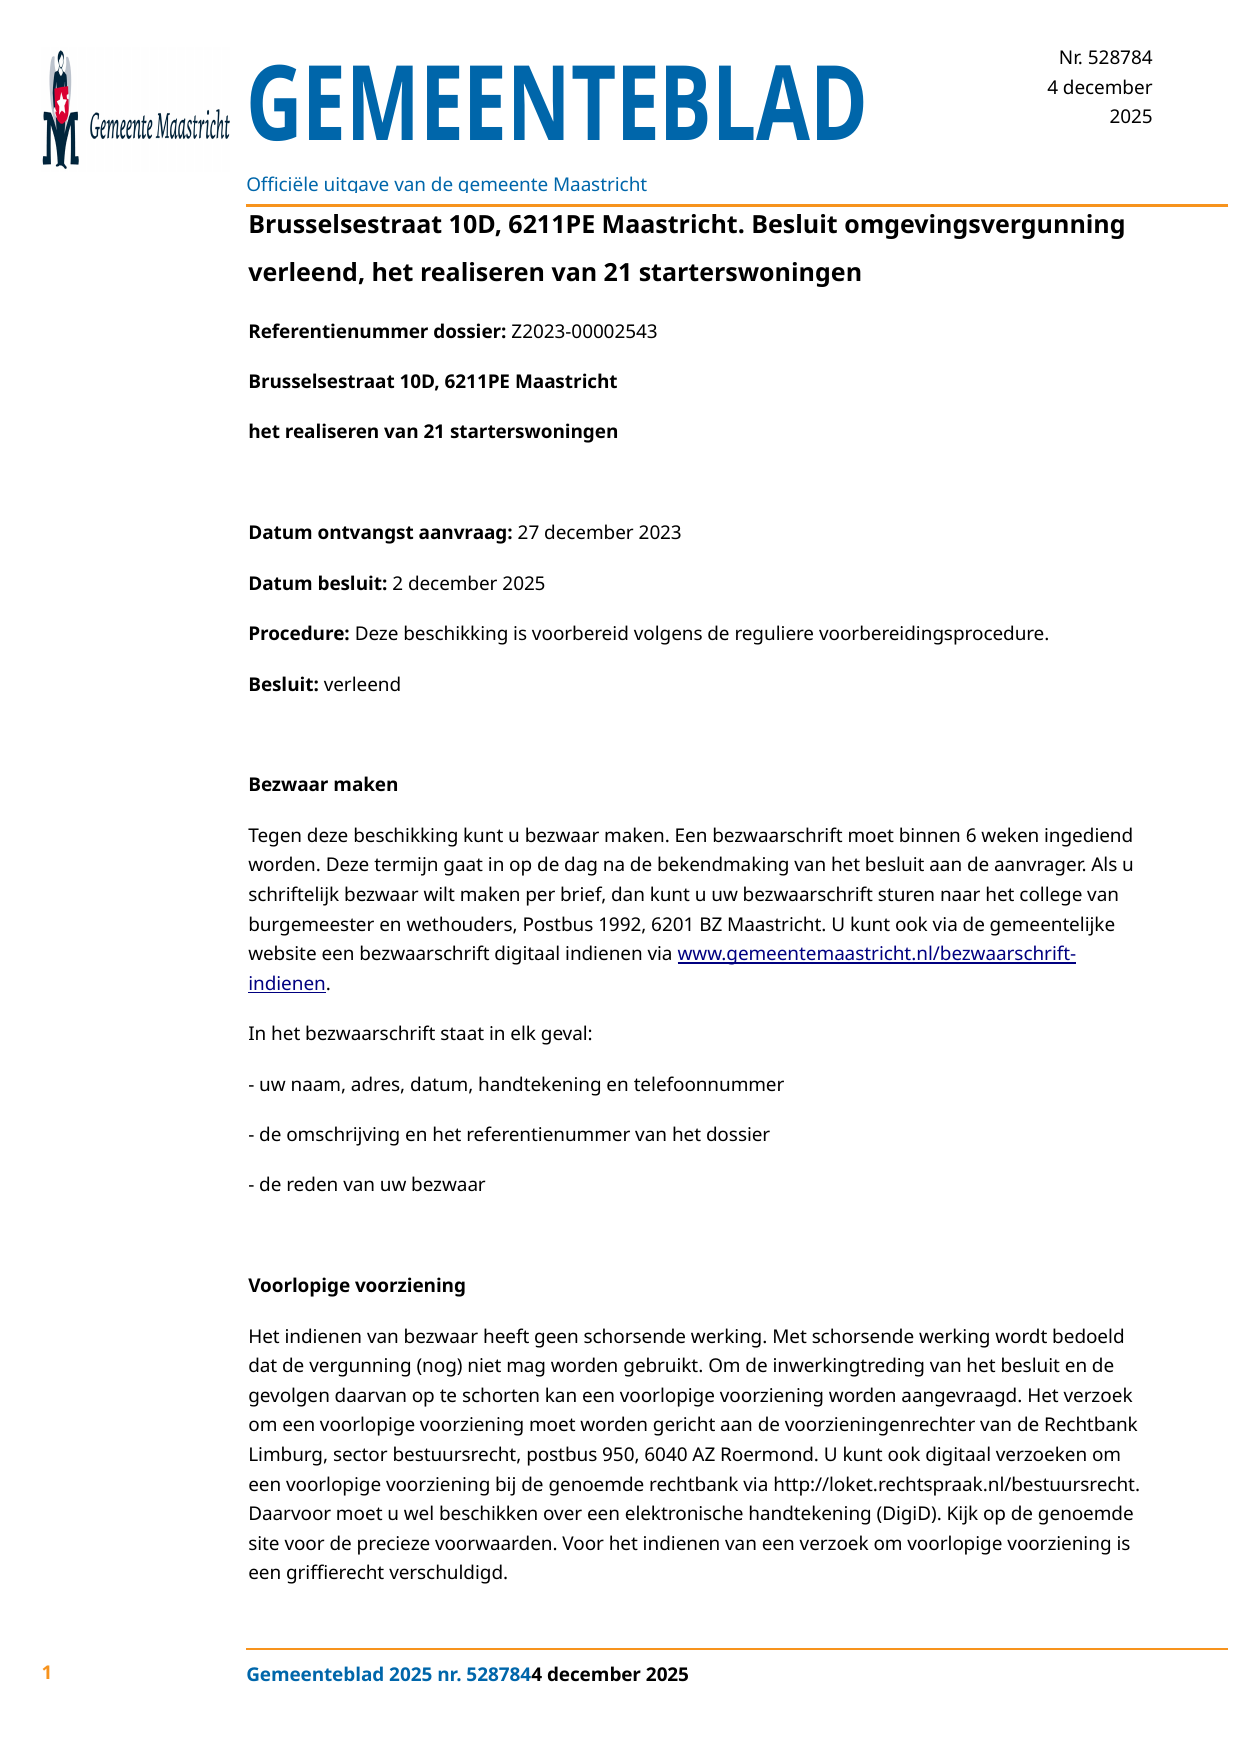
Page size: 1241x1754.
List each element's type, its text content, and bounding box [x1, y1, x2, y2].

text Voorlopige voorziening [248, 1272, 1152, 1298]
text - de reden van uw bezwaar [248, 1172, 1152, 1197]
text - uw naam, adres, datum, handtekening en telefoonnummer [248, 1071, 1152, 1097]
text Het indienen van bezwaar heeft geen schorsende werking. Met schorsende werking wordt bedoeld dat de vergunning (nog) niet mag worden gebruikt. Om de inwerkingtreding van het besluit en de gevolgen daarvan op te schorten kan een voorlopige voorziening worden aangevraagd. Het verzoek om een voorlopige voorziening moet worden gericht aan de voorzieningenrechter van de Rechtbank Limburg, sector bestuursrecht, postbus 950, 6040 AZ Roermond. U kunt ook digitaal verzoeken om een voorlopige voorziening bij de genoemde rechtbank via http://loket.rechtspraak.nl/bestuursrecht. Daarvoor moet u wel beschikken over een elektronische handtekening (DigiD). Kijk op de genoemde site voor de precieze voorwaarden. Voor het indienen van een verzoek om voorlopige voorziening is een griffierecht verschuldigd. [248, 1323, 1152, 1585]
text Tegen deze beschikking kunt u bezwaar maken. Een bezwaarschrift moet binnen 6 weken ingediend worden. Deze termijn gaat in op de dag na de bekendmaking van het besluit aan de aanvrager. Als u schriftelijk bezwaar wilt maken per brief, dan kunt u uw bezwaarschrift sturen naar het college van burgemeester en wethouders, Postbus 1992, 6201 BZ Maastricht. U kunt ook via de gemeentelijke website een bezwaarschrift digitaal indienen via www.gemeentemaastricht.nl/bezwaarschrift-indienen. [248, 822, 1152, 996]
text het realiseren van 21 starterswoningen [248, 419, 1152, 444]
text Datum besluit: 2 december 2025 [248, 570, 1152, 596]
text Referentienummer dossier: Z2023-00002543 [248, 318, 1152, 344]
text - de omschrijving en het referentienummer van het dossier [248, 1121, 1152, 1147]
text Brusselsestraat 10D, 6211PE Maastricht. Besluit omgevingsvergunning verleend, het realiseren van 21 starterswoningen [248, 207, 1152, 288]
text Procedure: Deze beschikking is voorbereid volgens de reguliere voorbereidingsprocedure. [248, 620, 1152, 646]
text Bezwaar maken [248, 772, 1152, 797]
text Datum ontvangst aanvraag: 27 december 2023 [248, 519, 1152, 545]
text Brusselsestraat 10D, 6211PE Maastricht [248, 368, 1152, 394]
picture [41, 47, 231, 172]
text In het bezwaarschrift staat in elk geval: [248, 1020, 1152, 1046]
text Besluit: verleend [248, 671, 1152, 697]
